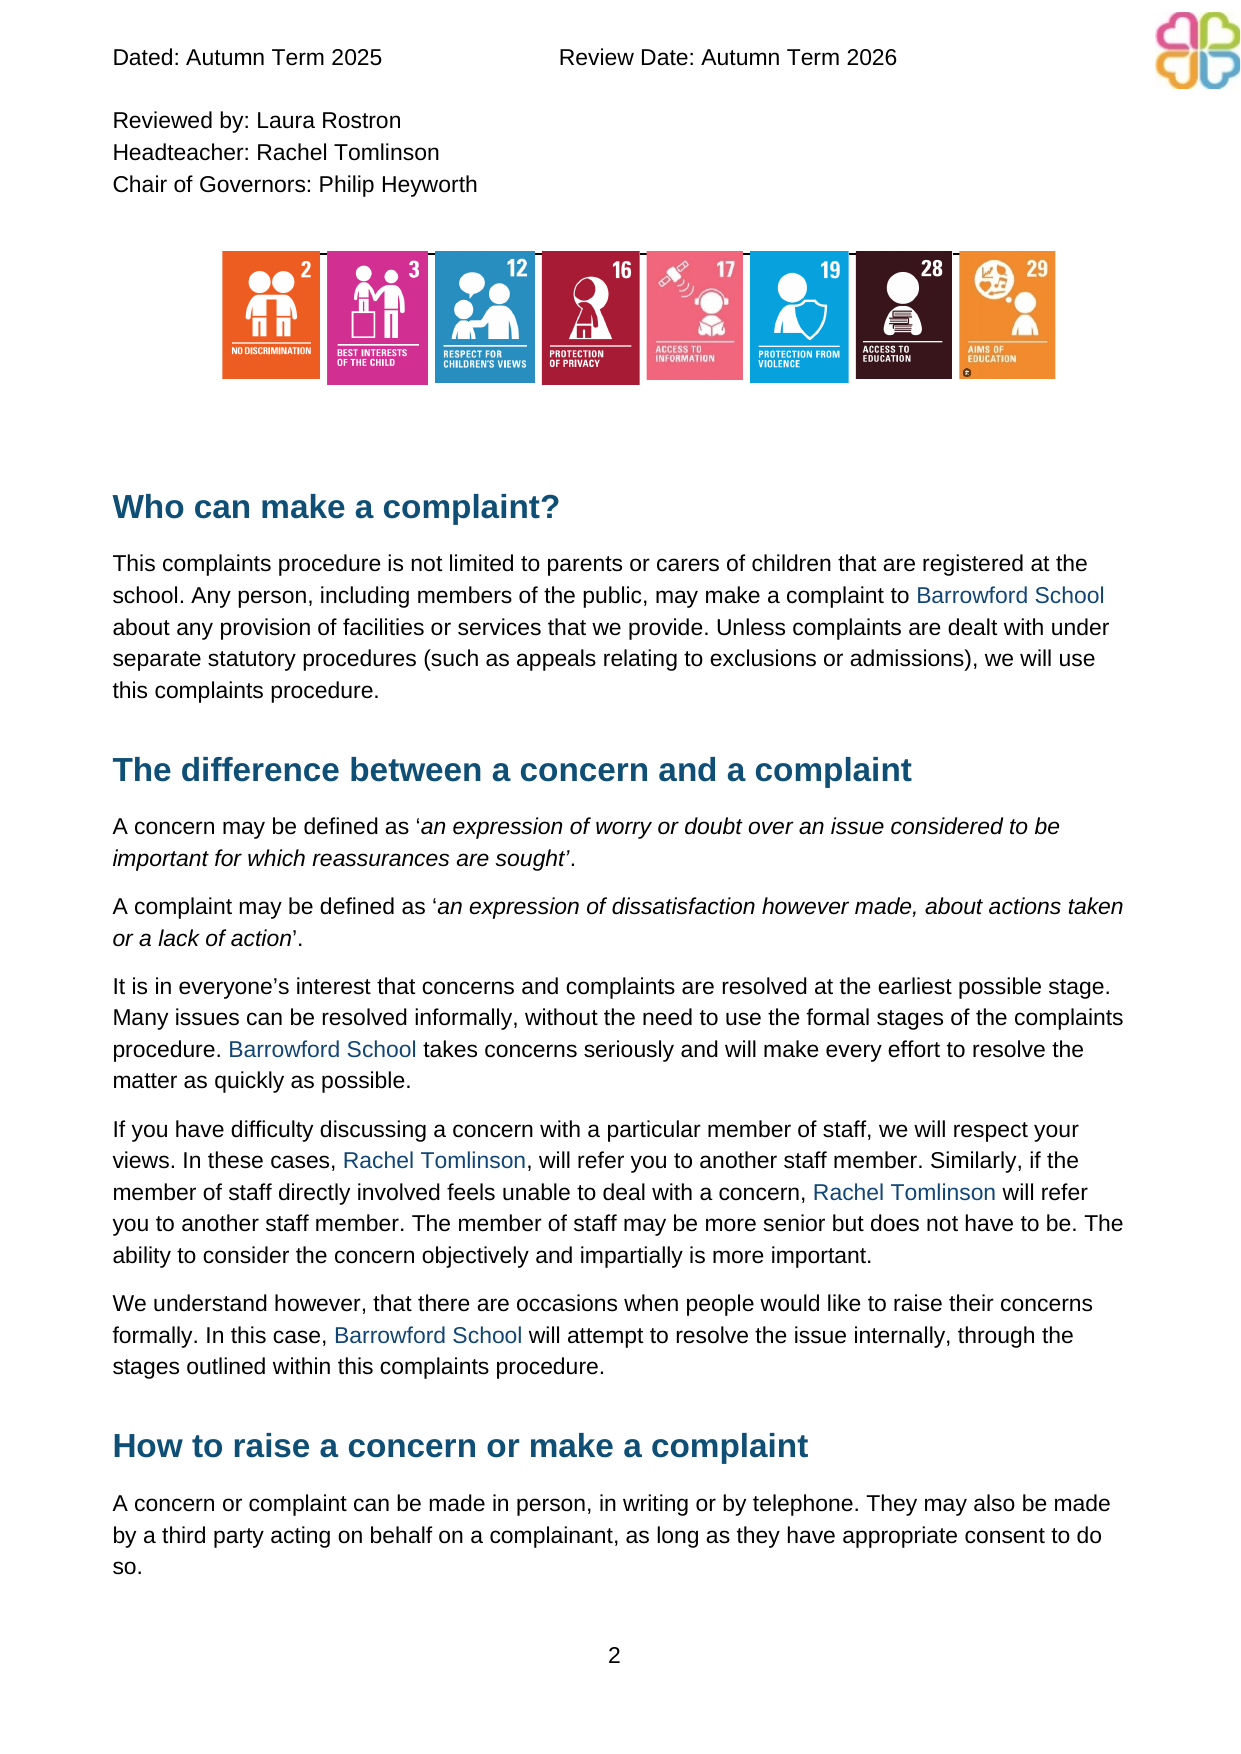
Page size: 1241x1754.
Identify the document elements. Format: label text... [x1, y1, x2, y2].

subtitle The difference between a concern and a complaint [112, 750, 1128, 788]
text This complaints procedure is not limited to parents or carers of children that are registered at the school. Any person, including members of the public, may make a complaint to Barrowford School about any provision of facilities or services that we provide. Unless complaints are dealt with under separate statutory procedures (such as appeals relating to exclusions or admissions), we will use this complaints procedure. [112, 550, 1128, 703]
text A concern or complaint can be made in person, in writing or by telephone. They may also be made by a third party acting on behalf on a complainant, as long as they have appropriate consent to do so. [112, 1490, 1128, 1579]
text A complaint may be defined as ‘an expression of dissatisfaction however made, about actions taken or a lack of action’. [112, 893, 1128, 951]
text We understand however, that there are occasions when people would like to raise their concerns formally. In this case, Barrowford School will attempt to resolve the issue internally, through the stages outlined within this complaints procedure. [112, 1290, 1128, 1380]
text It is in everyone’s interest that concerns and complaints are resolved at the earliest possible stage. Many issues can be resolved informally, without the need to use the formal stages of the complaints procedure. Barrowford School takes concerns seriously and will make every effort to resolve the matter as quickly as possible. [112, 973, 1128, 1094]
subtitle Who can make a complaint? [112, 487, 1128, 525]
text If you have difficulty discussing a concern with a particular member of staff, we will respect your views. In these cases, Rachel Tomlinson, will refer you to another staff member. Similarly, if the member of staff directly involved feels unable to deal with a concern, Rachel Tomlinson will refer you to another staff member. The member of staff may be more senior but does not have to be. The ability to consider the concern objectively and impartially is more important. [112, 1116, 1128, 1268]
subtitle How to raise a concern or make a complaint [112, 1427, 1128, 1465]
text A concern may be defined as ‘an expression of worry or doubt over an issue considered to be important for which reassurances are sought’. [112, 813, 1128, 871]
